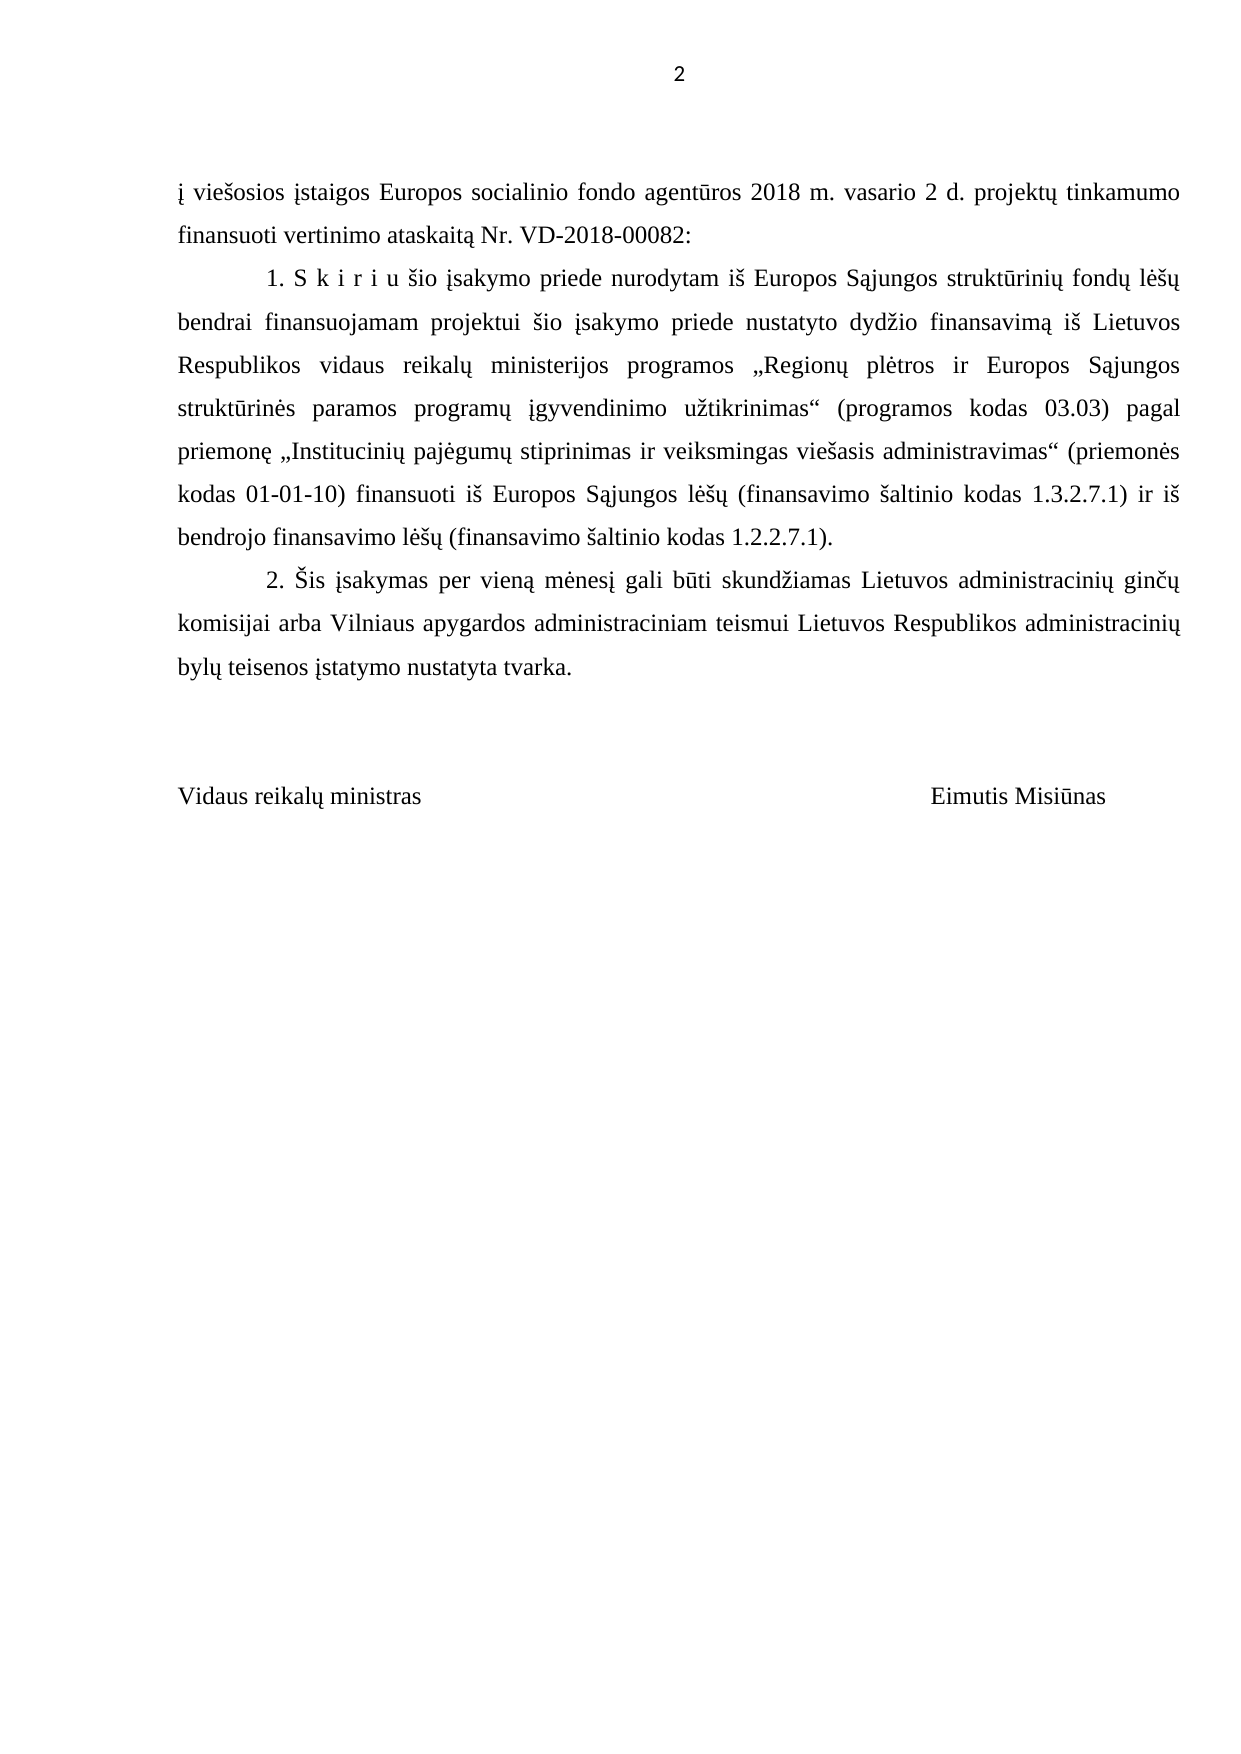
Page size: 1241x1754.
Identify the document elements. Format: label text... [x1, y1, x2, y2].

text Vidaus reikalų ministras Eimutis Misiūnas [177, 781, 1181, 810]
text į viešosios įstaigos Europos socialinio fondo agentūros 2018 m. vasario 2 d. projektų tinkamumo finansuoti vertinimo ataskaitą Nr. VD-2018-00082: [177, 177, 1181, 249]
text 1. S k i r i u šio įsakymo priede nurodytam iš Europos Sąjungos struktūrinių fondų lėšų bendrai finansuojamam projektui šio įsakymo priede nustatyto dydžio finansavimą iš Lietuvos Respublikos vidaus reikalų ministerijos programos „Regionų plėtros ir Europos Sąjungos struktūrinės paramos programų įgyvendinimo užtikrinimas“ (programos kodas 03.03) pagal priemonę „Institucinių pajėgumų stiprinimas ir veiksmingas viešasis administravimas“ (priemonės kodas 01-01-10) finansuoti iš Europos Sąjungos lėšų (finansavimo šaltinio kodas 1.3.2.7.1) ir iš bendrojo finansavimo lėšų (finansavimo šaltinio kodas 1.2.2.7.1). [177, 263, 1181, 551]
text 2. Šis įsakymas per vieną mėnesį gali būti skundžiamas Lietuvos administracinių ginčų komisijai arba Vilniaus apygardos administraciniam teismui Lietuvos Respublikos administracinių bylų teisenos įstatymo nustatyta tvarka. [177, 565, 1181, 680]
